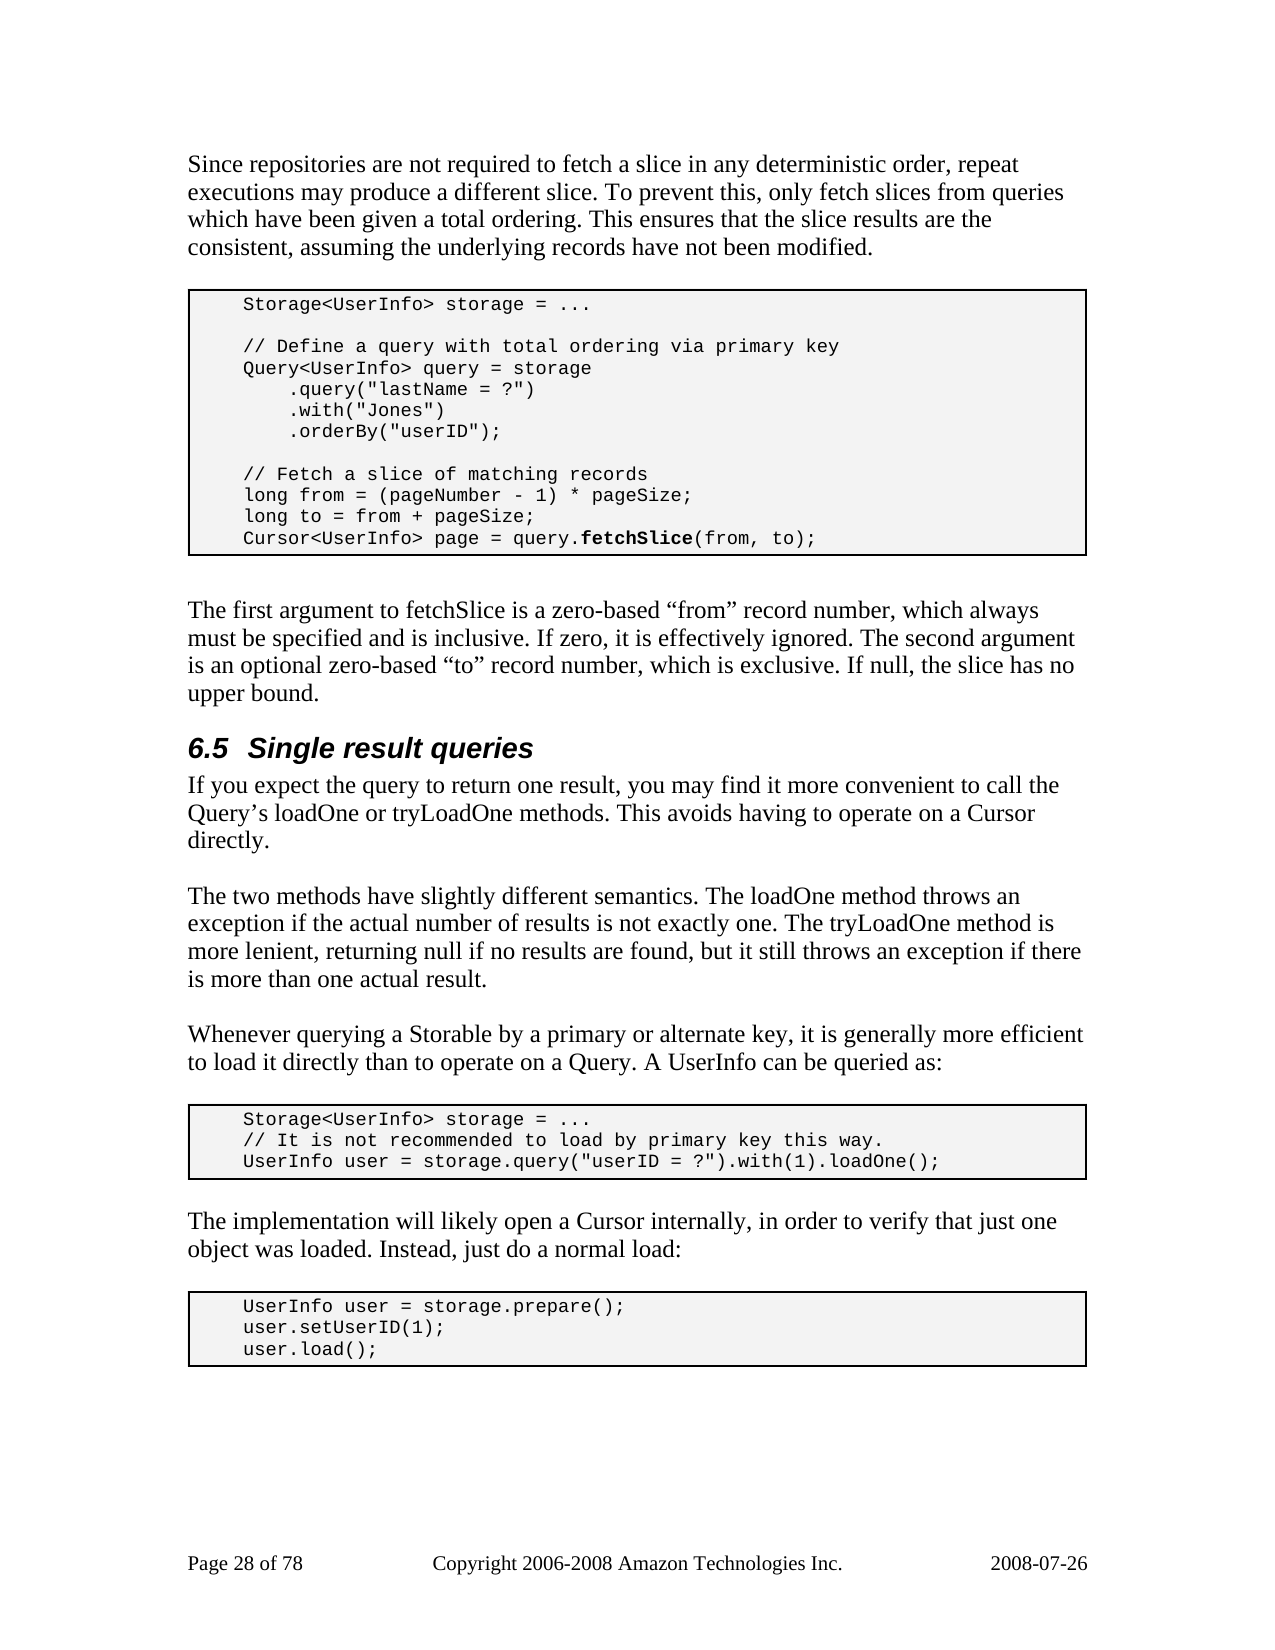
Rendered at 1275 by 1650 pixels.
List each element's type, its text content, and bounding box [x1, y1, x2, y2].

text .with("Jones") [190, 395, 1085, 416]
text // Fetch a slice of matching records [190, 458, 1085, 480]
text long from = (pageNumber - 1) * pageSize; [190, 480, 1085, 501]
text user.load(); [190, 1333, 1085, 1365]
text .query("lastName = ?") [190, 373, 1085, 395]
text .orderBy("userID"); [190, 416, 1085, 437]
text Storage<UserInfo> storage = ... [190, 291, 1085, 310]
text Query<UserInfo> query = storage [190, 352, 1085, 373]
text The first argument to fetchSlice is a zero-based “from” record number, which always must be specified and is inclusive. If zero, it is effectively ignored. The second argument is an optional zero-based “to” record number, which is exclusive. If null, the slice has no upper bound. [187, 596, 1087, 707]
text If you expect the query to return one result, you may find it more convenient to call the Query’s loadOne or tryLoadOne methods. This avoids having to operate on a Cursor directly. [187, 771, 1087, 854]
text // Define a query with total ordering via primary key [190, 331, 1085, 352]
text The implementation will likely open a Cursor internally, in order to verify that just one object was loaded. Instead, just do a normal load: [187, 1207, 1087, 1263]
subtitle Single result queries [187, 732, 1087, 765]
text UserInfo user = storage.prepare(); [190, 1293, 1085, 1312]
text Whenever querying a Storable by a primary or alternate key, it is generally more efficient to load it directly than to operate on a Query. A UserInfo can be queried as: [187, 1020, 1087, 1076]
text Since repositories are not required to fetch a slice in any deterministic order, repeat executions may produce a different slice. To prevent this, only fetch slices from queries which have been given a total ordering. This ensures that the slice results are the consistent, assuming the underlying records have not been modified. [187, 150, 1087, 261]
text long to = from + pageSize; [190, 501, 1085, 522]
text user.setUserID(1); [190, 1312, 1085, 1333]
text The two methods have slightly different semantics. The loadOne method throws an exception if the actual number of results is not exactly one. The tryLoadOne method is more lenient, returning null if no results are found, but it still throws an exception if there is more than one actual result. [187, 882, 1087, 993]
text Cursor<UserInfo> page = query.fetchSlice(from, to); [190, 522, 1085, 554]
text UserInfo user = storage.query("userID = ?").with(1).loadOne(); [190, 1146, 1085, 1178]
text Storage<UserInfo> storage = ... [190, 1106, 1085, 1125]
text // It is not recommended to load by primary key this way. [190, 1125, 1085, 1146]
